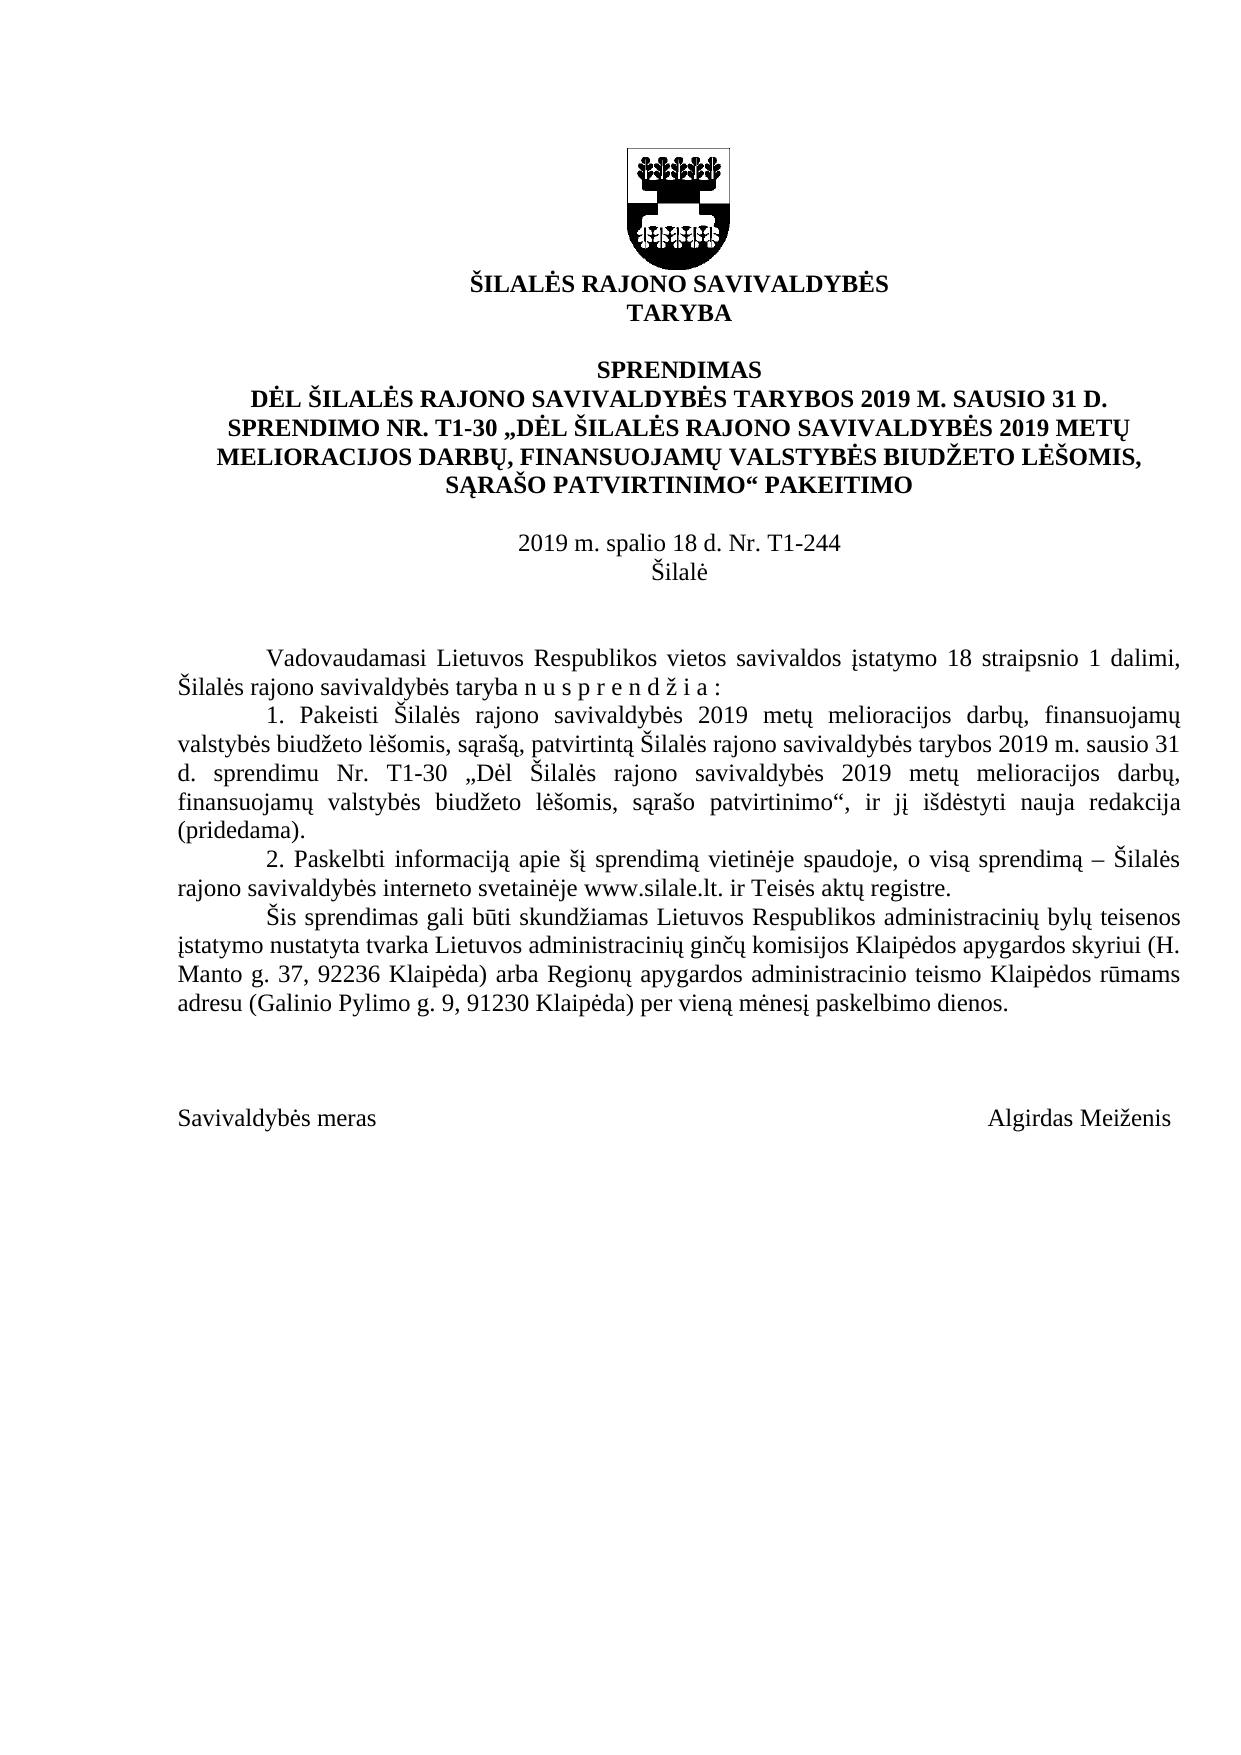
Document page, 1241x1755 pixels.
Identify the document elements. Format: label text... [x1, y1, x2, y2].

text TARYBA [177, 298, 1181, 327]
text 1. Pakeisti Šilalės rajono savivaldybės 2019 metų melioracijos darbų, finansuojamų valstybės biudžeto lėšomis, sąrašą, patvirtintą Šilalės rajono savivaldybės tarybos 2019 m. sausio 31 d. sprendimu Nr. T1-30 „Dėl Šilalės rajono savivaldybės 2019 metų melioracijos darbų, finansuojamų valstybės biudžeto lėšomis, sąrašo patvirtinimo“, ir jį išdėstyti nauja redakcija (pridedama). [177, 701, 1181, 844]
text Vadovaudamasi Lietuvos Respublikos vietos savivaldos įstatymo 18 straipsnio 1 dalimi, Šilalės rajono savivaldybės taryba n u s p r e n d ž i a : [177, 643, 1181, 701]
text SPRENDIMAS [177, 356, 1181, 384]
text Šilalė [177, 557, 1181, 586]
text Savivaldybės meras Algirdas Meiženis [177, 1103, 1181, 1132]
text Šis sprendimas gali būti skundžiamas Lietuvos Respublikos administracinių bylų teisenos įstatymo nustatyta tvarka Lietuvos administracinių ginčų komisijos Klaipėdos apygardos skyriui (H. Manto g. 37, 92236 Klaipėda) arba Regionų apygardos administracinio teismo Klaipėdos rūmams adresu (Galinio Pylimo g. 9, 91230 Klaipėda) per vieną mėnesį paskelbimo dienos. [177, 902, 1181, 1017]
text dėl Šilalės rajono SAVIVALDYBĖS TARYBOS 2019 M. SAUSIO 31 D. SPRENDIMO NR. T1-30 „DĖL ŠILALĖS RAJONO SAVIVALDYBĖS 2019 METŲ MELIORACIJOS DARBŲ, FINANSUOJAMŲ VALSTYBĖS BIUDŽETO LĖŠOMIS, SĄRAŠO PATVIRTINIMO“ PAKEITIMO [177, 384, 1181, 499]
text ŠILALĖS RAJONO SAVIVALDYBĖS [177, 269, 1181, 298]
text 2. Paskelbti informaciją apie šį sprendimą vietinėje spaudoje, o visą sprendimą – Šilalės rajono savivaldybės interneto svetainėje www.silale.lt. ir Teisės aktų registre. [177, 844, 1181, 902]
text 2019 m. spalio 18 d. Nr. T1-244 [177, 528, 1181, 557]
